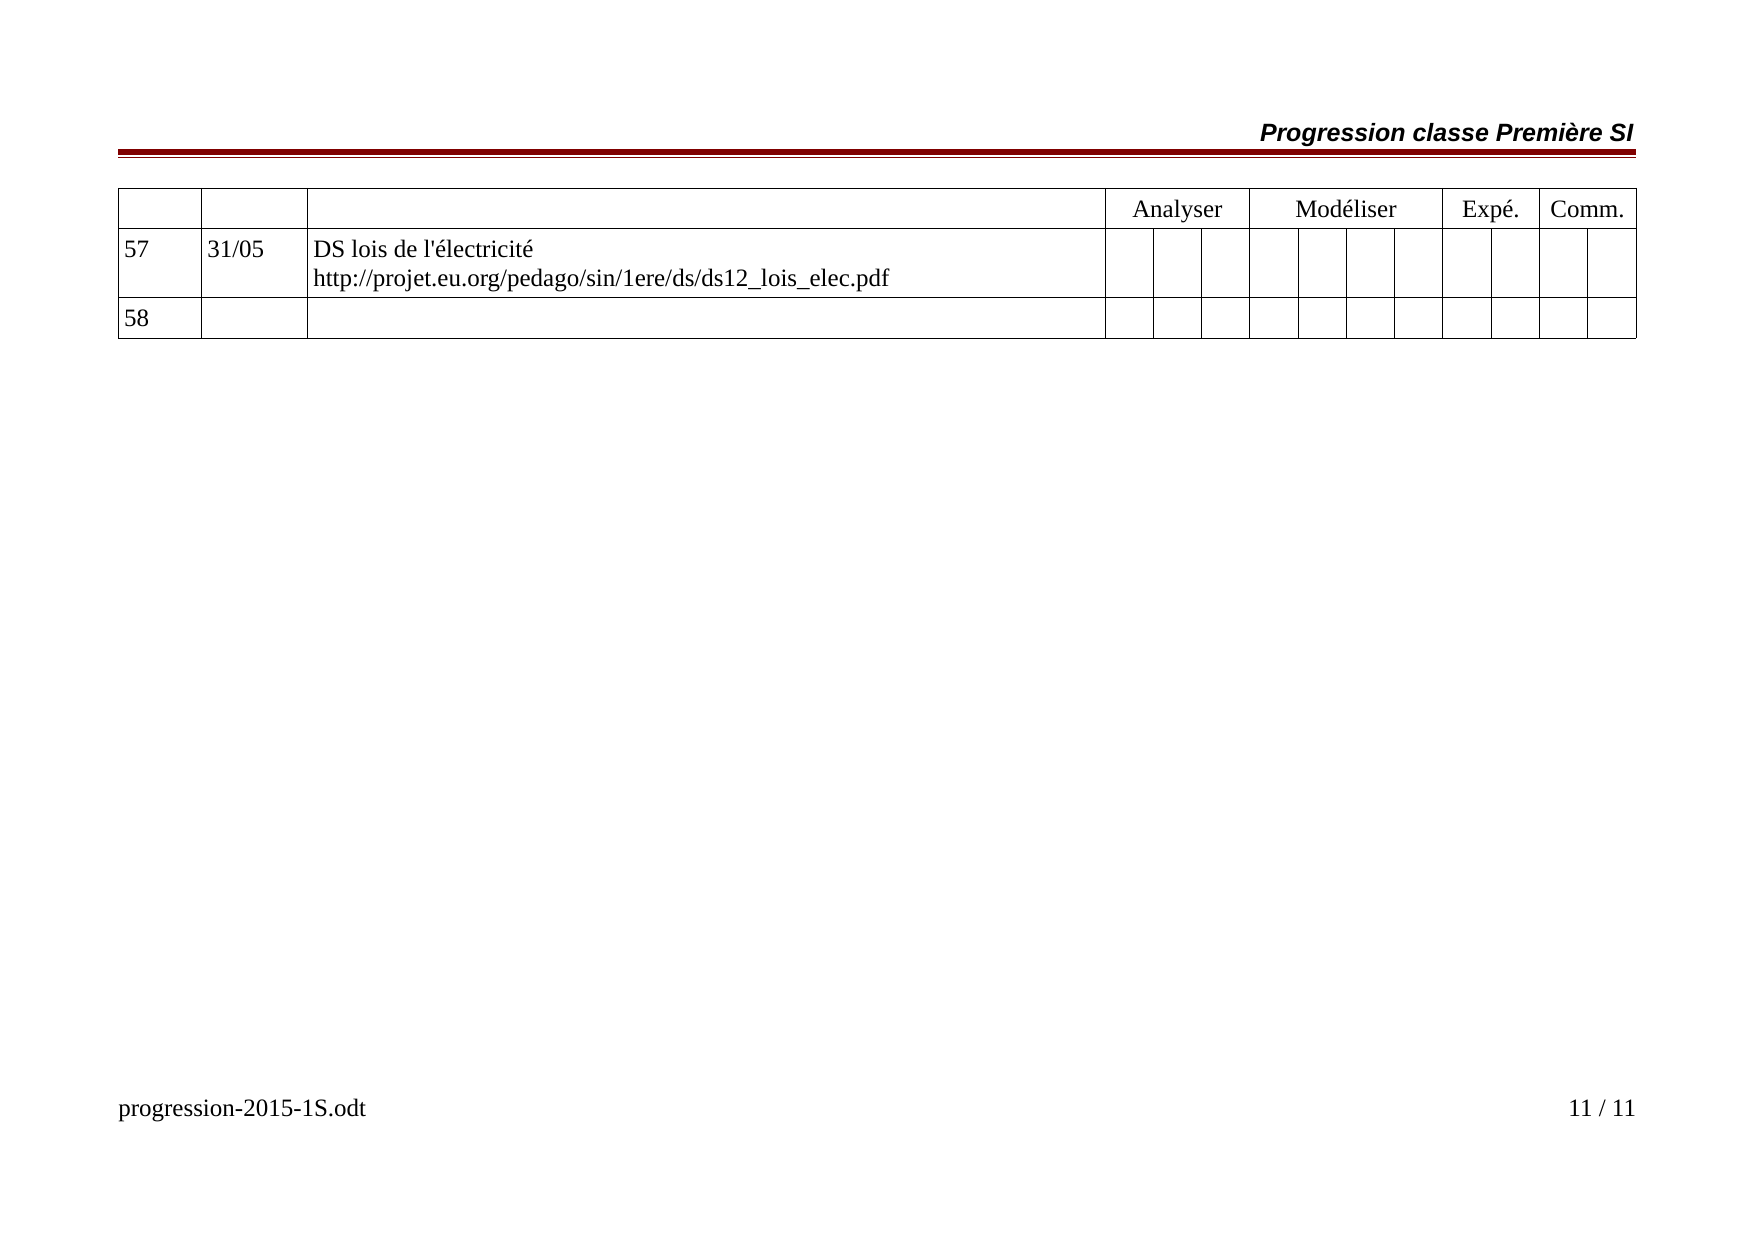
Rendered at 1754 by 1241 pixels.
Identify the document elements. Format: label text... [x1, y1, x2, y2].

table_cell 31/05 [202, 229, 307, 297]
table_header [202, 189, 307, 228]
table_header Analyser [1106, 189, 1249, 228]
table_header Modéliser [1250, 189, 1442, 228]
table_cell [1106, 229, 1153, 297]
table_cell [1106, 298, 1153, 337]
table_cell [1299, 229, 1346, 297]
table_cell [1443, 298, 1491, 337]
table_cell [1299, 298, 1346, 337]
table_cell DS lois de l'électricité http://projet.eu.org/pedago/sin/1ere/ds/ds12_lois_elec.pdf [308, 229, 1105, 297]
table_cell [1250, 298, 1298, 337]
table_cell [1395, 229, 1442, 297]
table_cell [1588, 229, 1636, 297]
table_cell [1202, 298, 1249, 337]
table_cell [1347, 229, 1394, 297]
table_header Expé. [1443, 189, 1539, 228]
table_cell [1492, 298, 1539, 337]
table_cell [202, 298, 307, 337]
table_cell [1154, 298, 1201, 337]
table_cell [1202, 229, 1249, 297]
table_cell [1588, 298, 1636, 337]
table_cell [1250, 229, 1298, 297]
table_cell [1492, 229, 1539, 297]
table_cell [1540, 229, 1587, 297]
table_cell [1395, 298, 1442, 337]
table_cell [1347, 298, 1394, 337]
table_header [119, 189, 201, 228]
table_cell 57 [119, 229, 201, 297]
table_cell [1443, 229, 1491, 297]
table_cell [1154, 229, 1201, 297]
table_cell [308, 298, 1105, 337]
table_header Comm. [1540, 189, 1636, 228]
table_cell [1540, 298, 1587, 337]
table_header [308, 189, 1105, 228]
table_cell 58 [119, 298, 201, 337]
